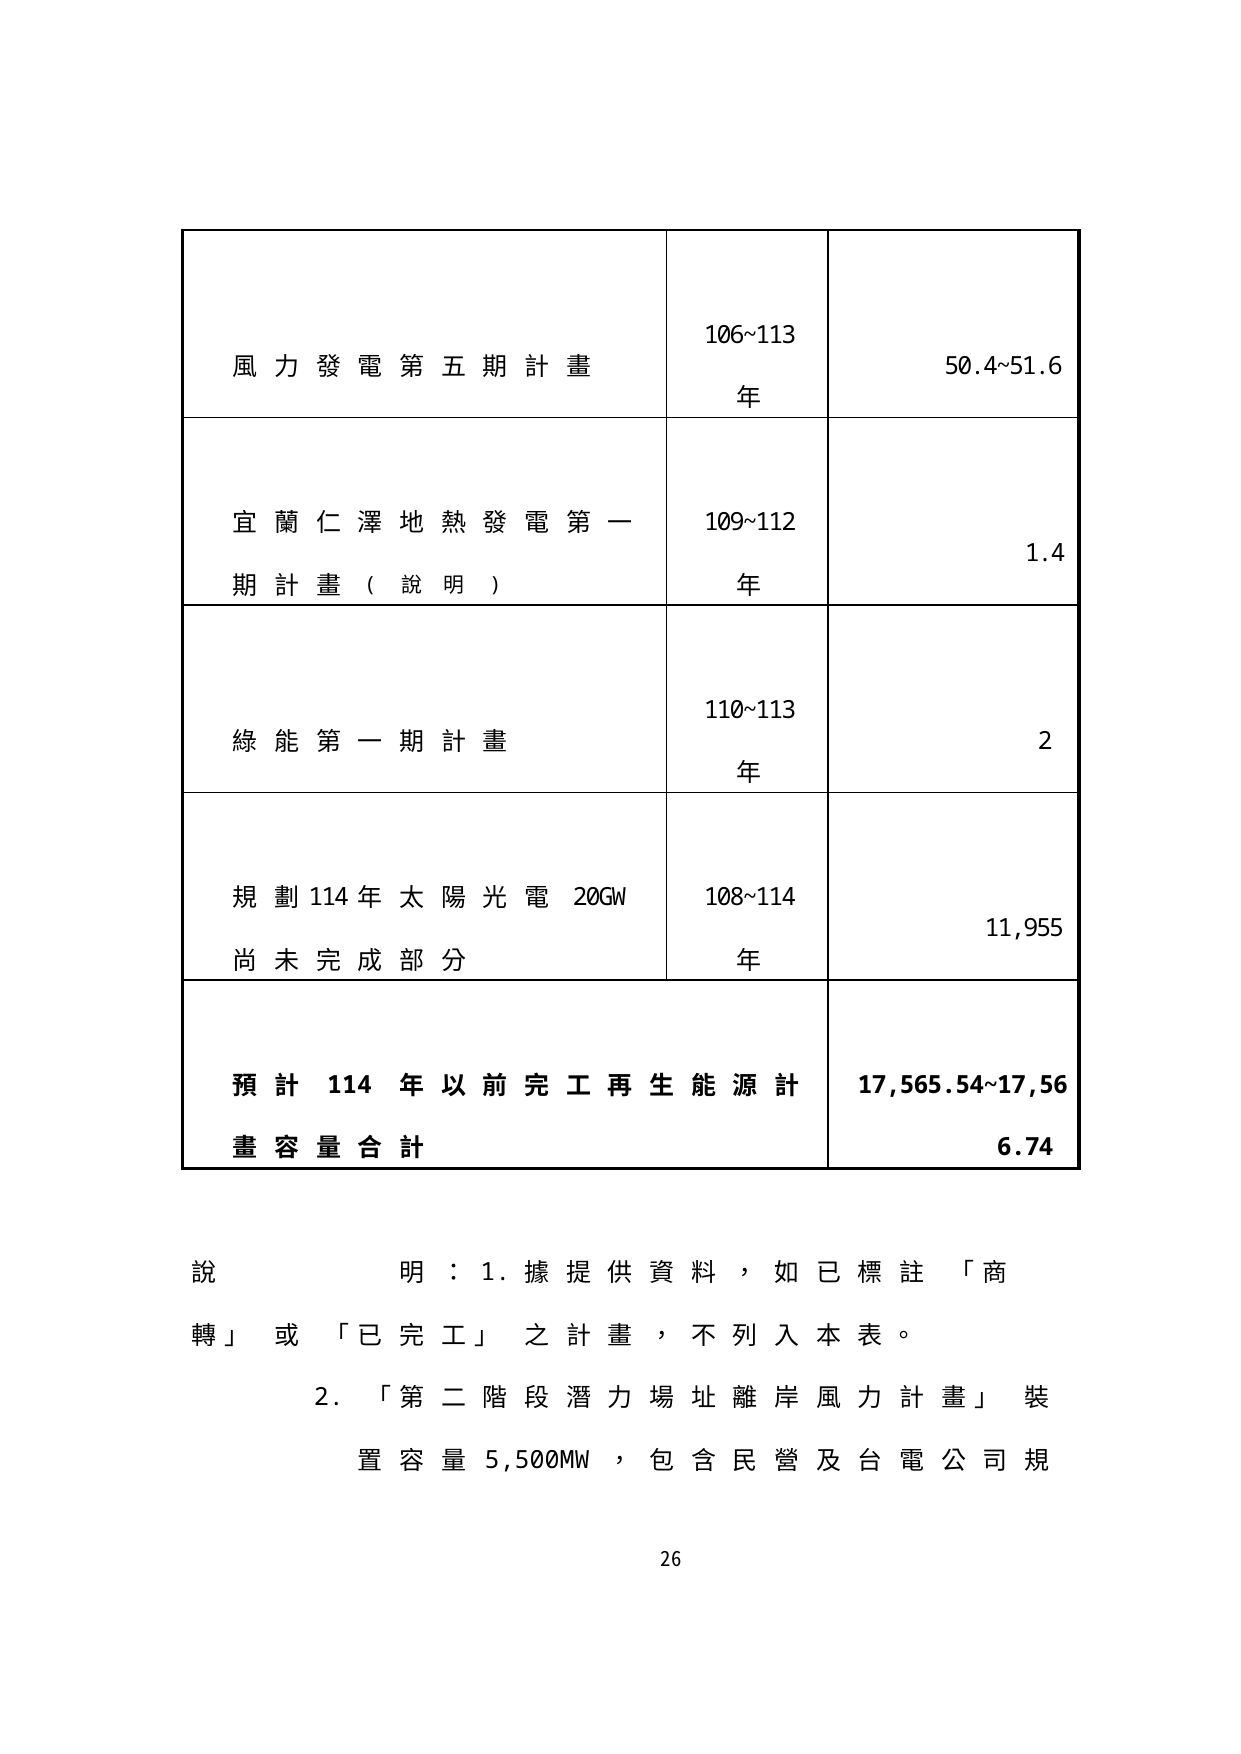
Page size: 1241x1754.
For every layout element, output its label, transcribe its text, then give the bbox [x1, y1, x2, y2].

table_cell 1.4 [829, 418, 1077, 604]
table_cell 50.4~51.6 [829, 231, 1077, 417]
table_cell 預計114年以前完工再生能源計畫容量合計 [184, 981, 827, 1167]
table_cell 11,955 [829, 793, 1077, 979]
text 說 明：1.據提供資料，如已標註「商轉」或「已完工」之計畫，不列入本表。 [183, 1229, 1058, 1354]
table_cell 110~113年 [667, 606, 827, 792]
text 2.「第二階段潛力場址離岸風力計畫」裝置容量5,500MW，包含民營及台電公司規 [303, 1354, 1058, 1479]
table_cell 106~113年 [667, 231, 827, 417]
table_cell 109~112年 [667, 418, 827, 604]
table_cell 108~114年 [667, 793, 827, 979]
table_cell 17,565.54~17,566.74 [829, 981, 1077, 1167]
table_cell 風力發電第五期計畫 [184, 231, 666, 417]
table_cell 規劃114年太陽光電20GW尚未完成部分 [184, 793, 666, 979]
table_cell 2 [829, 606, 1077, 792]
table_cell 綠能第一期計畫 [184, 606, 666, 792]
table_cell 宜蘭仁澤地熱發電第一期計畫(說明) [184, 418, 666, 604]
